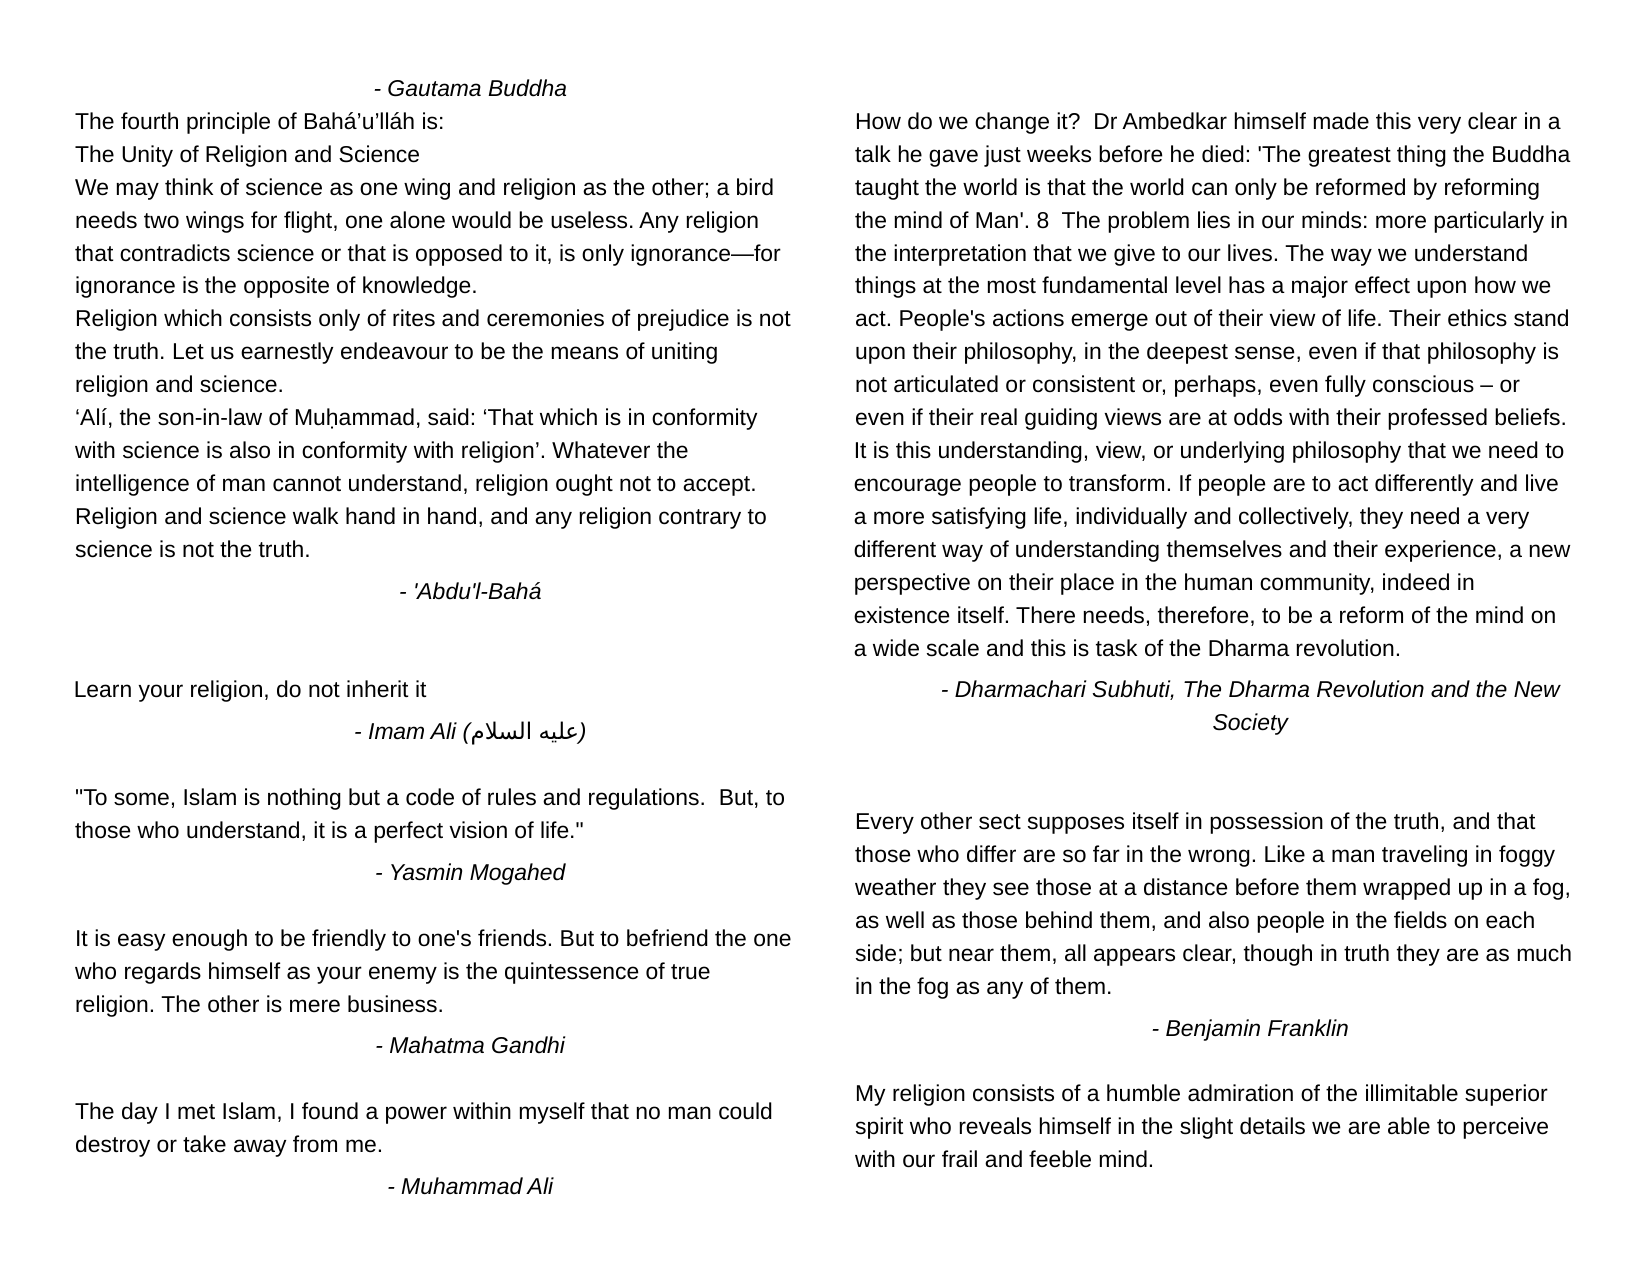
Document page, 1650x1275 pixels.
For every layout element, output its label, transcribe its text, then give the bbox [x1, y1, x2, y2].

text "To some, Islam is nothing but a code of rules and regulations. But, to those who understand, it is a perfect vision of life." [75, 784, 795, 843]
list - Gautama Buddha [119, 75, 794, 101]
text Learn your religion, do not inherit it [73, 676, 794, 703]
text Every other sect supposes itself in possession of the truth, and that those who differ are so far in the wrong. Like a man traveling in foggy weather they see those at a distance before them wrapped up in a fog, as well as those behind them, and also people in the fields on each side; but near them, all appears clear, though in truth they are as much in the fog as any of them. [855, 808, 1575, 999]
text ‘Alí, the son-in-law of Muḥammad, said: ‘That which is in conformity with science is also in conformity with religion’. Whatever the intelligence of man cannot understand, religion ought not to accept. Religion and science walk hand in hand, and any religion contrary to science is not the truth. [75, 404, 795, 562]
text How do we change it? Dr Ambedkar himself made this very clear in a talk he gave just weeks before he died: 'The greatest thing the Buddha taught the world is that the world can only be reformed by reforming the mind of Man'. 8 The problem lies in our minds: more particularly in the interpretation that we give to our lives. The way we understand things at the most fundamental level has a major effect upon how we act. People's actions emerge out of their view of life. Their ethics stand upon their philosophy, in the deepest sense, even if that philosophy is not articulated or consistent or, perhaps, even fully conscious – or even if their real guiding views are at odds with their professed beliefs. [855, 108, 1575, 431]
list - Yasmin Mogahed [119, 859, 794, 885]
list - Benjamin Franklin [899, 1014, 1574, 1041]
text The Unity of Religion and Science [75, 141, 795, 167]
text The fourth principle of Bahá’u’lláh is: [75, 108, 795, 134]
list - Mahatma Gandhi [119, 1032, 794, 1059]
list - Muhammad Ali [119, 1173, 794, 1199]
text My religion consists of a humble admiration of the illimitable superior spirit who reveals himself in the slight details we are able to perceive with our frail and feeble mind. [855, 1080, 1575, 1173]
list - 'Abdu'l-Bahá [119, 578, 794, 604]
text It is easy enough to be friendly to one's friends. But to befriend the one who regards himself as your enemy is the quintessence of true religion. The other is mere business. [75, 925, 795, 1017]
text Religion which consists only of rites and ceremonies of prejudice is not the truth. Let us earnestly endeavour to be the means of uniting religion and science. [75, 305, 795, 398]
text We may think of science as one wing and religion as the other; a bird needs two wings for flight, one alone would be useless. Any religion that contradicts science or that is opposed to it, is only ignorance—for ignorance is the opposite of knowledge. [75, 174, 795, 299]
text The day I met Islam, I found a power within myself that no man could destroy or take away from me. [75, 1098, 795, 1158]
list - Dharmachari Subhuti, The Dharma Revolution and the New Society [899, 676, 1574, 736]
list - Imam Ali (عليه السلام) [119, 718, 794, 745]
text It is this understanding, view, or underlying philosophy that we need to encourage people to transform. If people are to act differently and live a more satisfying life, individually and collectively, they need a very different way of understanding themselves and their experience, a new perspective on their place in the human community, indeed in existence itself. There needs, therefore, to be a reform of the mind on a wide scale and this is task of the Dharma revolution. [853, 437, 1574, 661]
